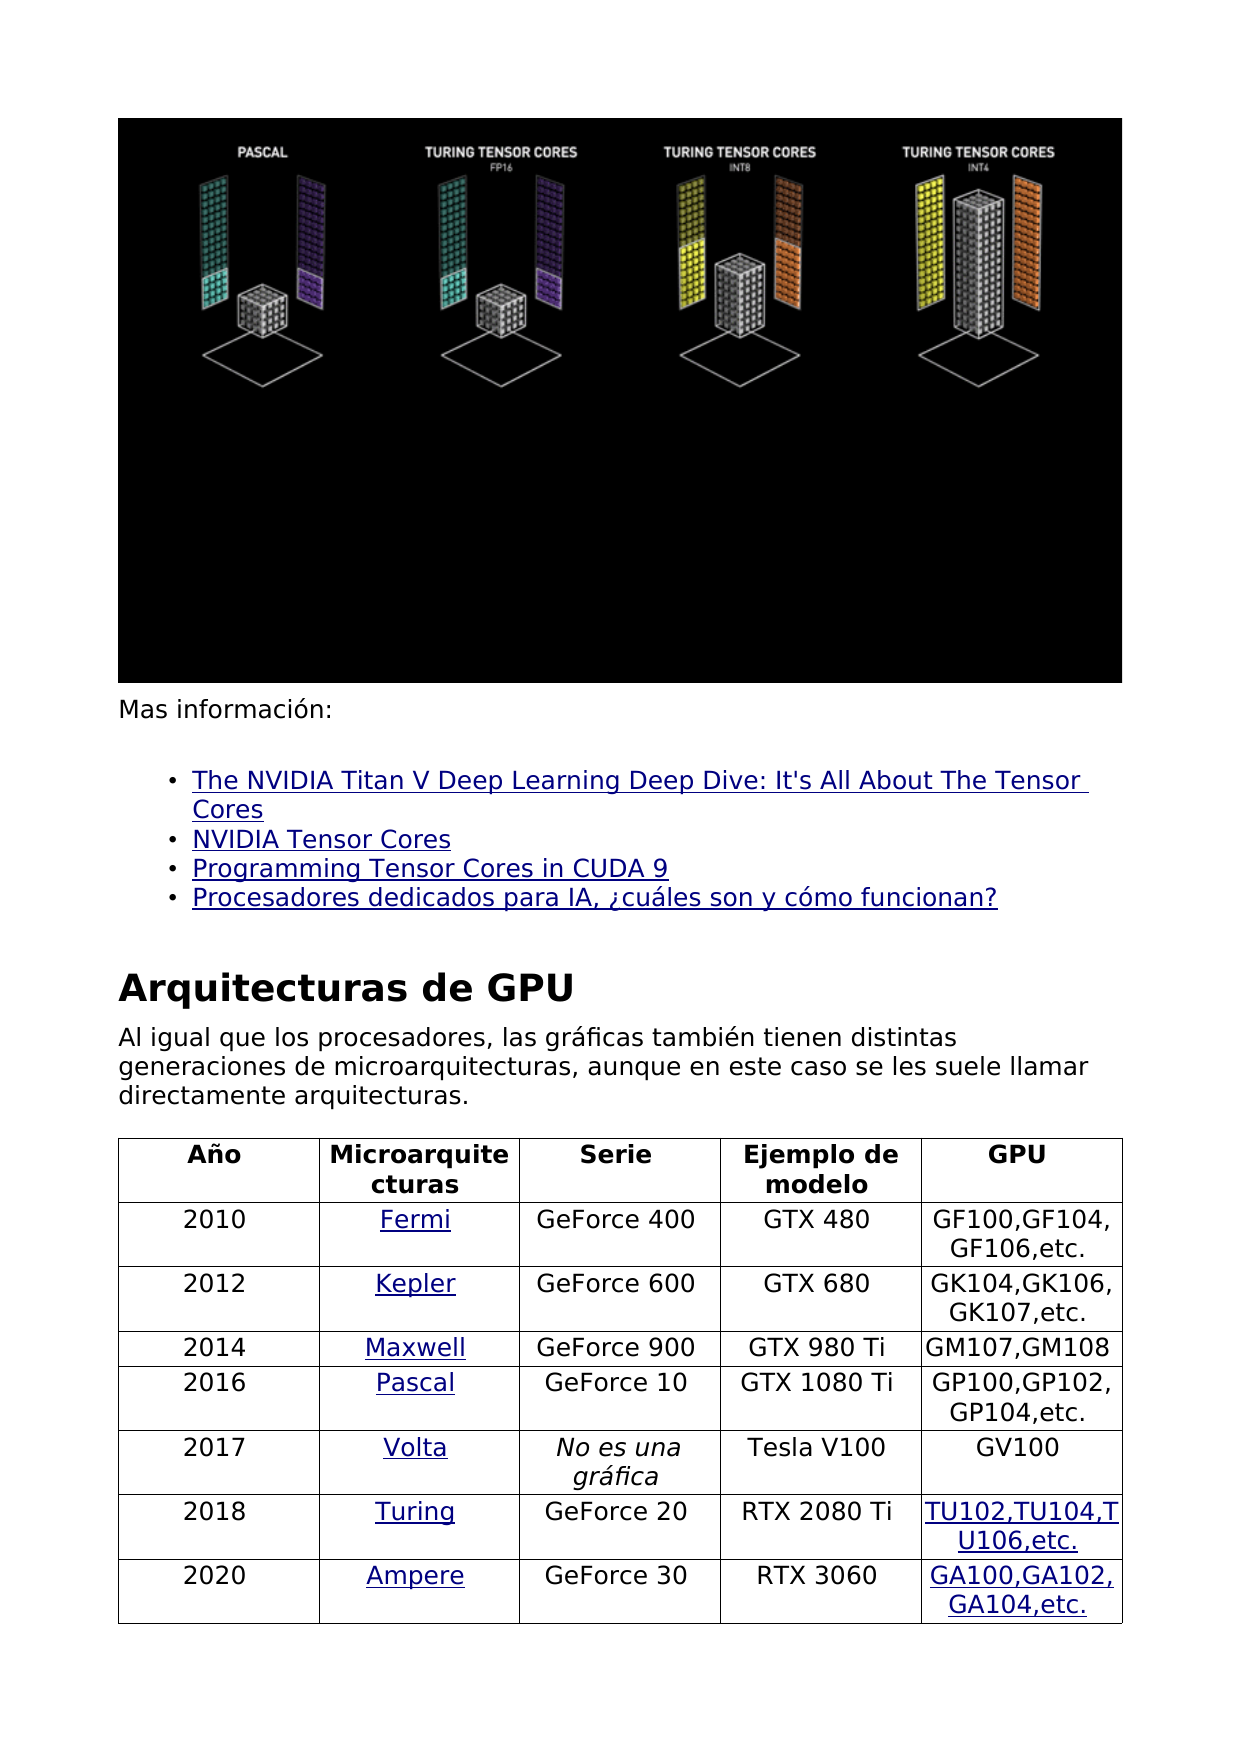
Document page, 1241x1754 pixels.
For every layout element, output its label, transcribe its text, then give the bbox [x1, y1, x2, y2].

table_cell TU102,TU104,TU106,etc. [922, 1495, 1122, 1558]
table_header Microarquitecturas [320, 1139, 519, 1202]
table_cell Fermi [320, 1203, 519, 1266]
table_cell GTX 680 [721, 1267, 921, 1331]
table_cell Kepler [320, 1267, 519, 1331]
picture [118, 118, 1123, 683]
table_cell Volta [320, 1431, 519, 1494]
table_cell 2010 [119, 1203, 319, 1266]
text Mas información: [118, 695, 1122, 724]
table_cell GV100 [922, 1431, 1122, 1494]
table_cell RTX 2080 Ti [721, 1495, 921, 1558]
table_header Ejemplo de modelo [721, 1139, 921, 1202]
table_cell 2012 [119, 1267, 319, 1331]
table_cell Maxwell [320, 1332, 519, 1366]
table_cell GeForce 900 [520, 1332, 720, 1366]
table_cell GK104,GK106,GK107,etc. [922, 1267, 1122, 1331]
table_cell 2017 [119, 1431, 319, 1494]
table_cell GTX 980 Ti [721, 1332, 921, 1366]
table_cell Tesla V100 [721, 1431, 921, 1494]
table_cell 2014 [119, 1332, 319, 1366]
list Programming Tensor Cores in CUDA 9 [177, 854, 1122, 883]
table_header Serie [520, 1139, 720, 1202]
table_cell 2016 [119, 1367, 319, 1430]
table_cell Turing [320, 1495, 519, 1558]
table_header Año [119, 1139, 319, 1202]
table_cell GTX 1080 Ti [721, 1367, 921, 1430]
list The NVIDIA Titan V Deep Learning Deep Dive: It's All About The Tensor Cores [177, 766, 1122, 825]
table_cell GTX 480 [721, 1203, 921, 1266]
table_cell RTX 3060 [721, 1560, 921, 1623]
subtitle Arquitecturas de GPU [118, 967, 1122, 1010]
list NVIDIA Tensor Cores [177, 825, 1122, 854]
table_cell GeForce 400 [520, 1203, 720, 1266]
table_cell GeForce 20 [520, 1495, 720, 1558]
table_cell GA100,GA102,GA104,etc. [922, 1560, 1122, 1623]
table_cell GM107,GM108 [922, 1332, 1122, 1366]
table_cell GeForce 10 [520, 1367, 720, 1430]
table_cell Ampere [320, 1560, 519, 1623]
table_cell 2020 [119, 1560, 319, 1623]
text Al igual que los procesadores, las gráficas también tienen distintas generaciones de microarquitecturas, aunque en este caso se les suele llamar directamente arquitecturas. [118, 1023, 1122, 1110]
table_header GPU [922, 1139, 1122, 1202]
table_cell GeForce 30 [520, 1560, 720, 1623]
table_cell No es una gráfica [520, 1431, 720, 1494]
table_cell GP100,GP102,GP104,etc. [922, 1367, 1122, 1430]
table_cell Pascal [320, 1367, 519, 1430]
table_cell GF100,GF104,GF106,etc. [922, 1203, 1122, 1266]
table_cell 2018 [119, 1495, 319, 1558]
table_cell GeForce 600 [520, 1267, 720, 1331]
list Procesadores dedicados para IA, ¿cuáles son y cómo funcionan? [177, 883, 1122, 912]
